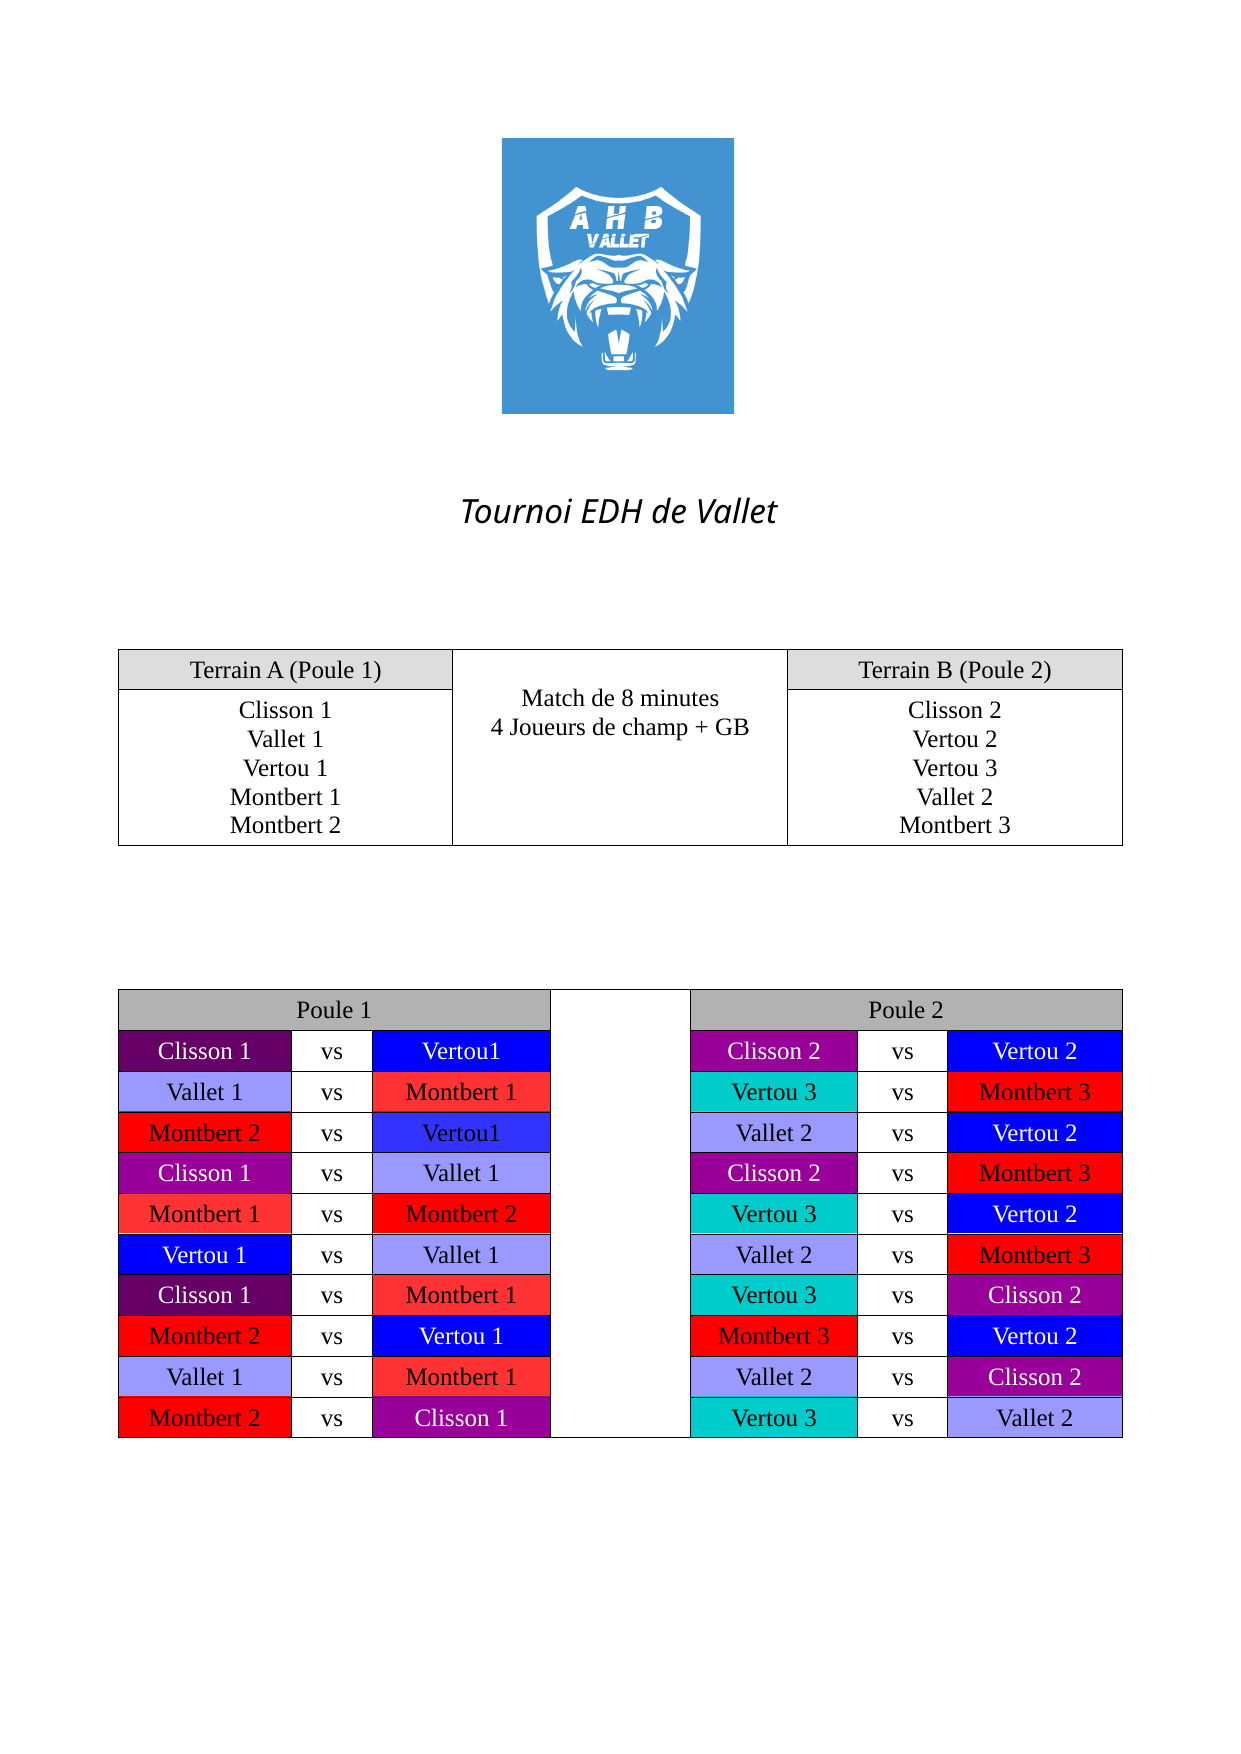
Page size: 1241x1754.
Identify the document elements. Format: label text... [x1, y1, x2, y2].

table_cell Vertou 1 [119, 1235, 291, 1274]
table_cell Clisson 1 [373, 1398, 550, 1437]
table_cell Vallet 1 [373, 1235, 550, 1274]
table_cell Montbert 3 [948, 1072, 1122, 1111]
table_cell Vallet 1 [119, 1072, 291, 1111]
table_cell Clisson 1 [119, 1275, 291, 1315]
table_cell vs [292, 1153, 372, 1193]
table_cell Vertou 3 [691, 1194, 857, 1233]
table_cell Vallet 2 [691, 1113, 857, 1152]
table_cell Vertou 2 [948, 1031, 1122, 1071]
table_cell Vertou 3 [691, 1072, 857, 1111]
table_cell vs [292, 1031, 372, 1071]
table_cell Vallet 1 [119, 1357, 291, 1396]
table_cell Montbert 2 [119, 1398, 291, 1437]
table_cell Montbert 1 [373, 1357, 550, 1396]
table_cell Montbert 2 [119, 1113, 291, 1152]
table_cell Vertou1 [373, 1031, 550, 1071]
table_header Poule 2 [691, 990, 1122, 1030]
table_cell vs [292, 1398, 372, 1437]
table_cell vs [858, 1113, 947, 1152]
table_cell Clisson 2 [691, 1031, 857, 1071]
table_cell vs [858, 1194, 947, 1233]
table_cell Vallet 1 [373, 1153, 550, 1193]
table_header [551, 990, 690, 1437]
table_cell Vertou1 [373, 1113, 550, 1152]
table_cell Montbert 3 [691, 1316, 857, 1356]
table_header Match de 8 minutes 4 Joueurs de champ + GB [453, 650, 787, 845]
table_cell Vertou 3 [691, 1275, 857, 1315]
table_cell vs [858, 1031, 947, 1071]
table_cell Clisson 1 [119, 1153, 291, 1193]
table_cell Montbert 1 [373, 1275, 550, 1315]
table_cell vs [858, 1316, 947, 1356]
table_cell vs [292, 1194, 372, 1233]
table_cell Vertou 3 [691, 1398, 857, 1437]
table_cell Clisson 2 [948, 1357, 1122, 1396]
table_cell Montbert 1 [119, 1194, 291, 1233]
table_cell Montbert 2 [119, 1316, 291, 1356]
table_cell vs [292, 1113, 372, 1152]
table_cell Vertou 2 [948, 1113, 1122, 1152]
table_cell vs [858, 1153, 947, 1193]
table_cell Montbert 2 [373, 1194, 550, 1233]
table_cell vs [292, 1316, 372, 1356]
table_cell vs [858, 1398, 947, 1437]
table_cell Montbert 1 [373, 1072, 550, 1111]
table_header Terrain A (Poule 1) [119, 650, 452, 689]
table_cell vs [858, 1275, 947, 1315]
table_cell Vallet 2 [691, 1357, 857, 1396]
table_cell vs [858, 1072, 947, 1111]
table_cell Montbert 3 [948, 1235, 1122, 1274]
table_cell Clisson 1 [119, 1031, 291, 1071]
table_cell Clisson 1 Vallet 1 Vertou 1 Montbert 1 Montbert 2 [119, 690, 452, 845]
table_header Terrain B (Poule 2) [788, 650, 1122, 689]
table_cell Montbert 3 [948, 1153, 1122, 1193]
table_cell Vertou 2 [948, 1316, 1122, 1356]
table_cell vs [292, 1275, 372, 1315]
table_cell Vertou 2 [948, 1194, 1122, 1233]
table_cell Vertou 1 [373, 1316, 550, 1356]
table_cell vs [292, 1357, 372, 1396]
table_cell Clisson 2 Vertou 2 Vertou 3 Vallet 2 Montbert 3 [788, 690, 1122, 845]
table_cell vs [292, 1072, 372, 1111]
table_cell Clisson 2 [948, 1275, 1122, 1315]
table_cell Clisson 2 [691, 1153, 857, 1193]
text Tournoi EDH de Vallet [118, 488, 1122, 533]
table_cell vs [858, 1235, 947, 1274]
table_cell Vallet 2 [948, 1398, 1122, 1437]
table_header Poule 1 [119, 990, 550, 1030]
table_cell Vallet 2 [691, 1235, 857, 1274]
table_cell vs [292, 1235, 372, 1274]
table_cell vs [858, 1357, 947, 1396]
